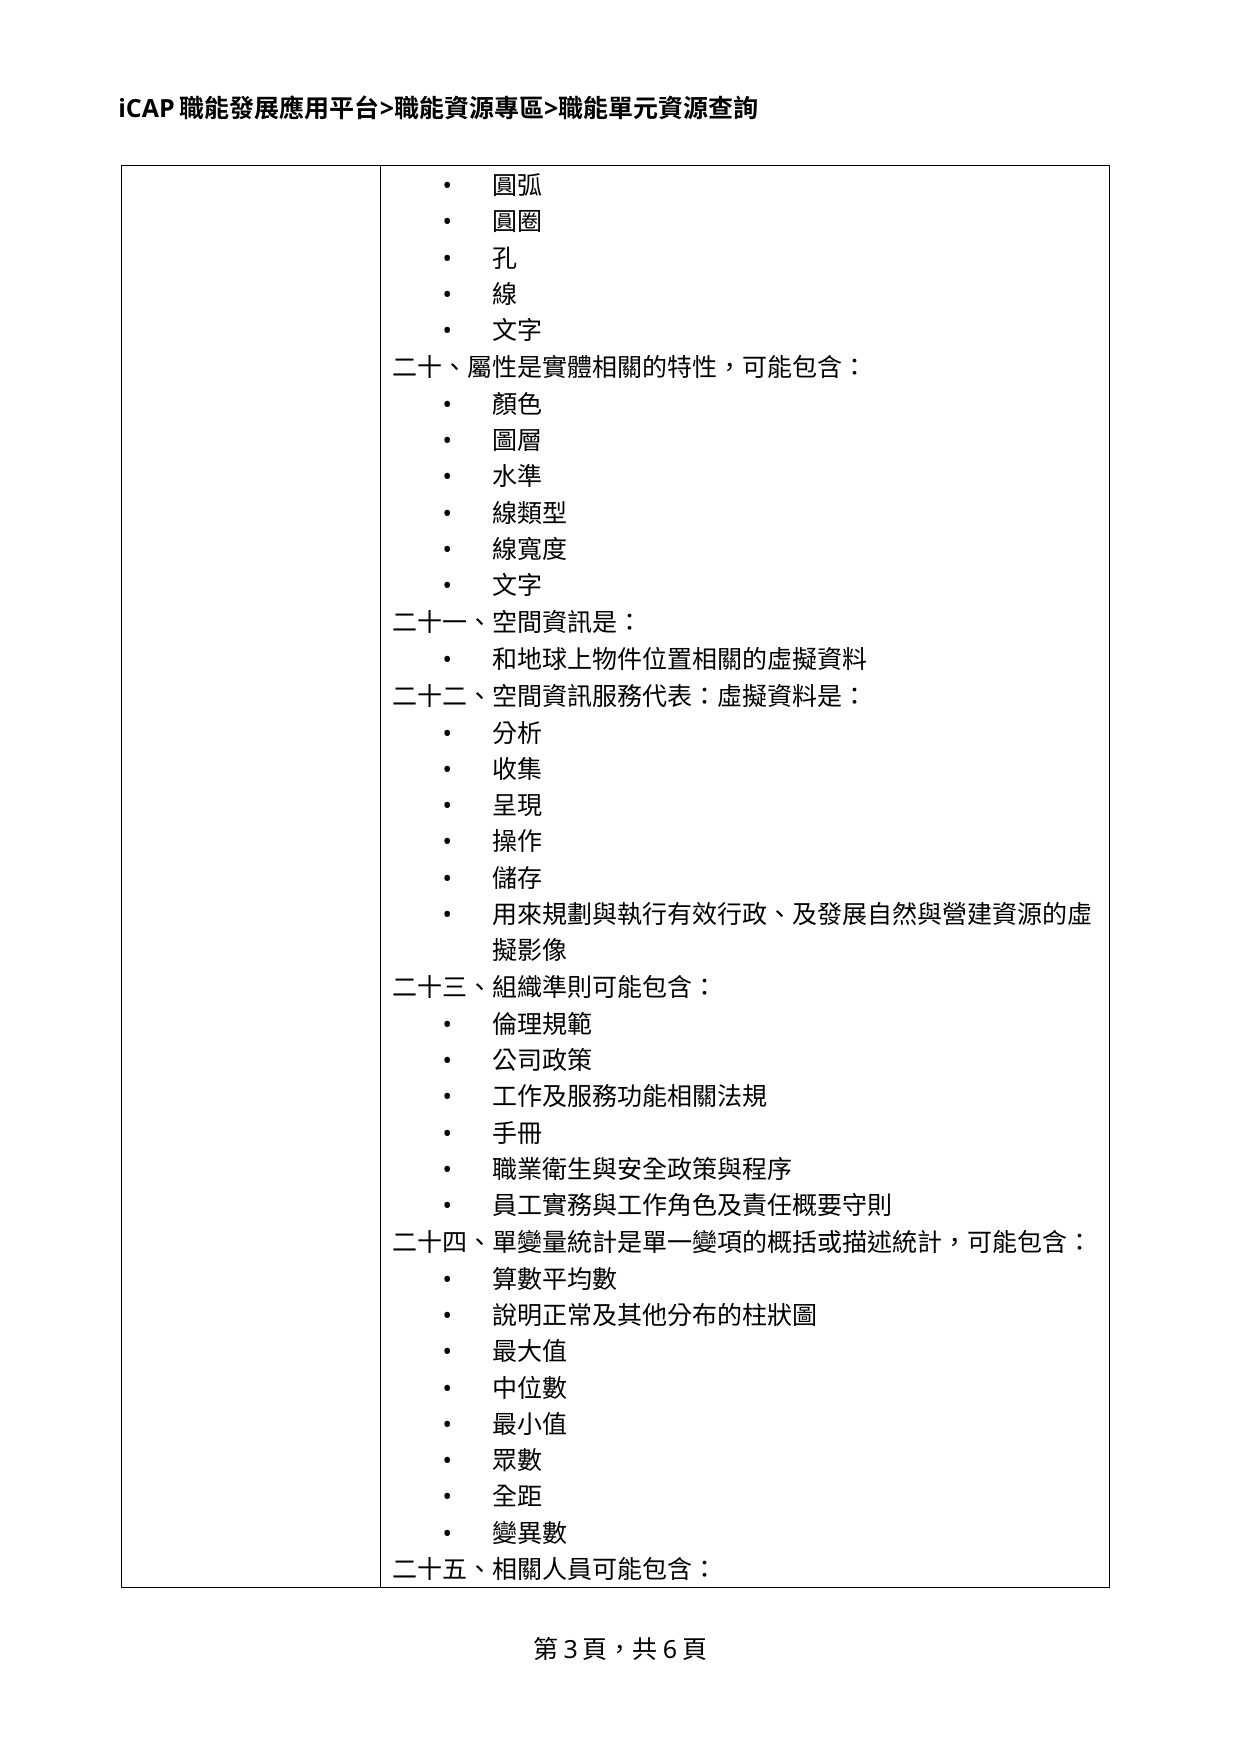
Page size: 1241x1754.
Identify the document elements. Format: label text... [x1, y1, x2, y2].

table_cell [122, 166, 380, 1587]
table_cell 空間資料可能包含： 數位 紙本 影像 文字 網格 向量 功能要求代表： 工作成果 實體螢幕所顯示出的單一項目，如： 圓弧 圓圈 孔 線 文字 屬性是實體相關的特性，可能包含： 顏色 圖層 水準 線類型 線寬度 文字 空間資訊是： 和地球上物件位置相關的虛擬資料 空間資訊服務代表：虛擬資料是： 分析 收集 呈現 操作 儲存 用來規劃與執行有效行政、及發展自然與營建資源的虛擬影像 組織準則可能包含： 倫理規範 公司政策 工作及服務功能相關法規 手冊 職業衛生與安全政策與程序 員工實務與工作角色及責任概要守則 單變量統計是單一變項的概括或描述統計，可能包含： 算數平均數 說明正常及其他分布的柱狀圖 最大值 中位數 最小值 眾數 全距 變異數 相關人員可能包含： 同事 全體員工或員工代表 主管或產線經理 供應商 使用者 電腦硬體設備可能包含： 行動設備如個人數位助理及資料紀錄器 多媒體設備 網路系統 個人電腦 印表機 掃瞄器 職業衛生與安全要求可能包含： 國家標準 辨識潛在危害 安全計畫 安全使用： 電腦設備 行動設備 管控設備 螢幕設備 工作站 文件及報告可能包含： 審計存底 命名標準 專案管理模版 報告撰寫形式 版本控管 地理空間技術可能包含地理處理空間資料，如： 特定範圍剪取 屬性合併 交集 合併 聯集 適當軟體可能包含： 商業應用軟體 通訊套件及簡報功能 電腦輔助設計 資料庫 地理資訊系統 圖表 網路 組織 簡報應用 遙感探測 測量 空間疊合技術可能包含： 網格，包含航空攝影或數位衛星影像 向量套疊、地理處理及併入其他空間資訊 空間專案可能包含： 環境、土地及地理資訊分析 資產管理 製圖服務 公共工程 數位影像 電力 緊急服務管理 環境資料集 地理資訊系統 水道測量學 整合服務－環境、土地及地理相關資料集 土地所有權制度 地方政府 行動定位服務 全球定位 製圖設備 攝影測量 遙感探測 位置分析 測量標誌 排水系統 電子通訊 地面測量 城鎮規劃 觀察公用設施，如水利設施 集水設備 倫理要求可能包含： 機密性 隱私 後設資料代表：, 描述資料集中，空間資料集特性的概括資料，包含： 可用性 使用狀況 坐標系統 流通性 空間資料取得方法 取得日期 品質 來源 版本控管 [381, 166, 1109, 1587]
